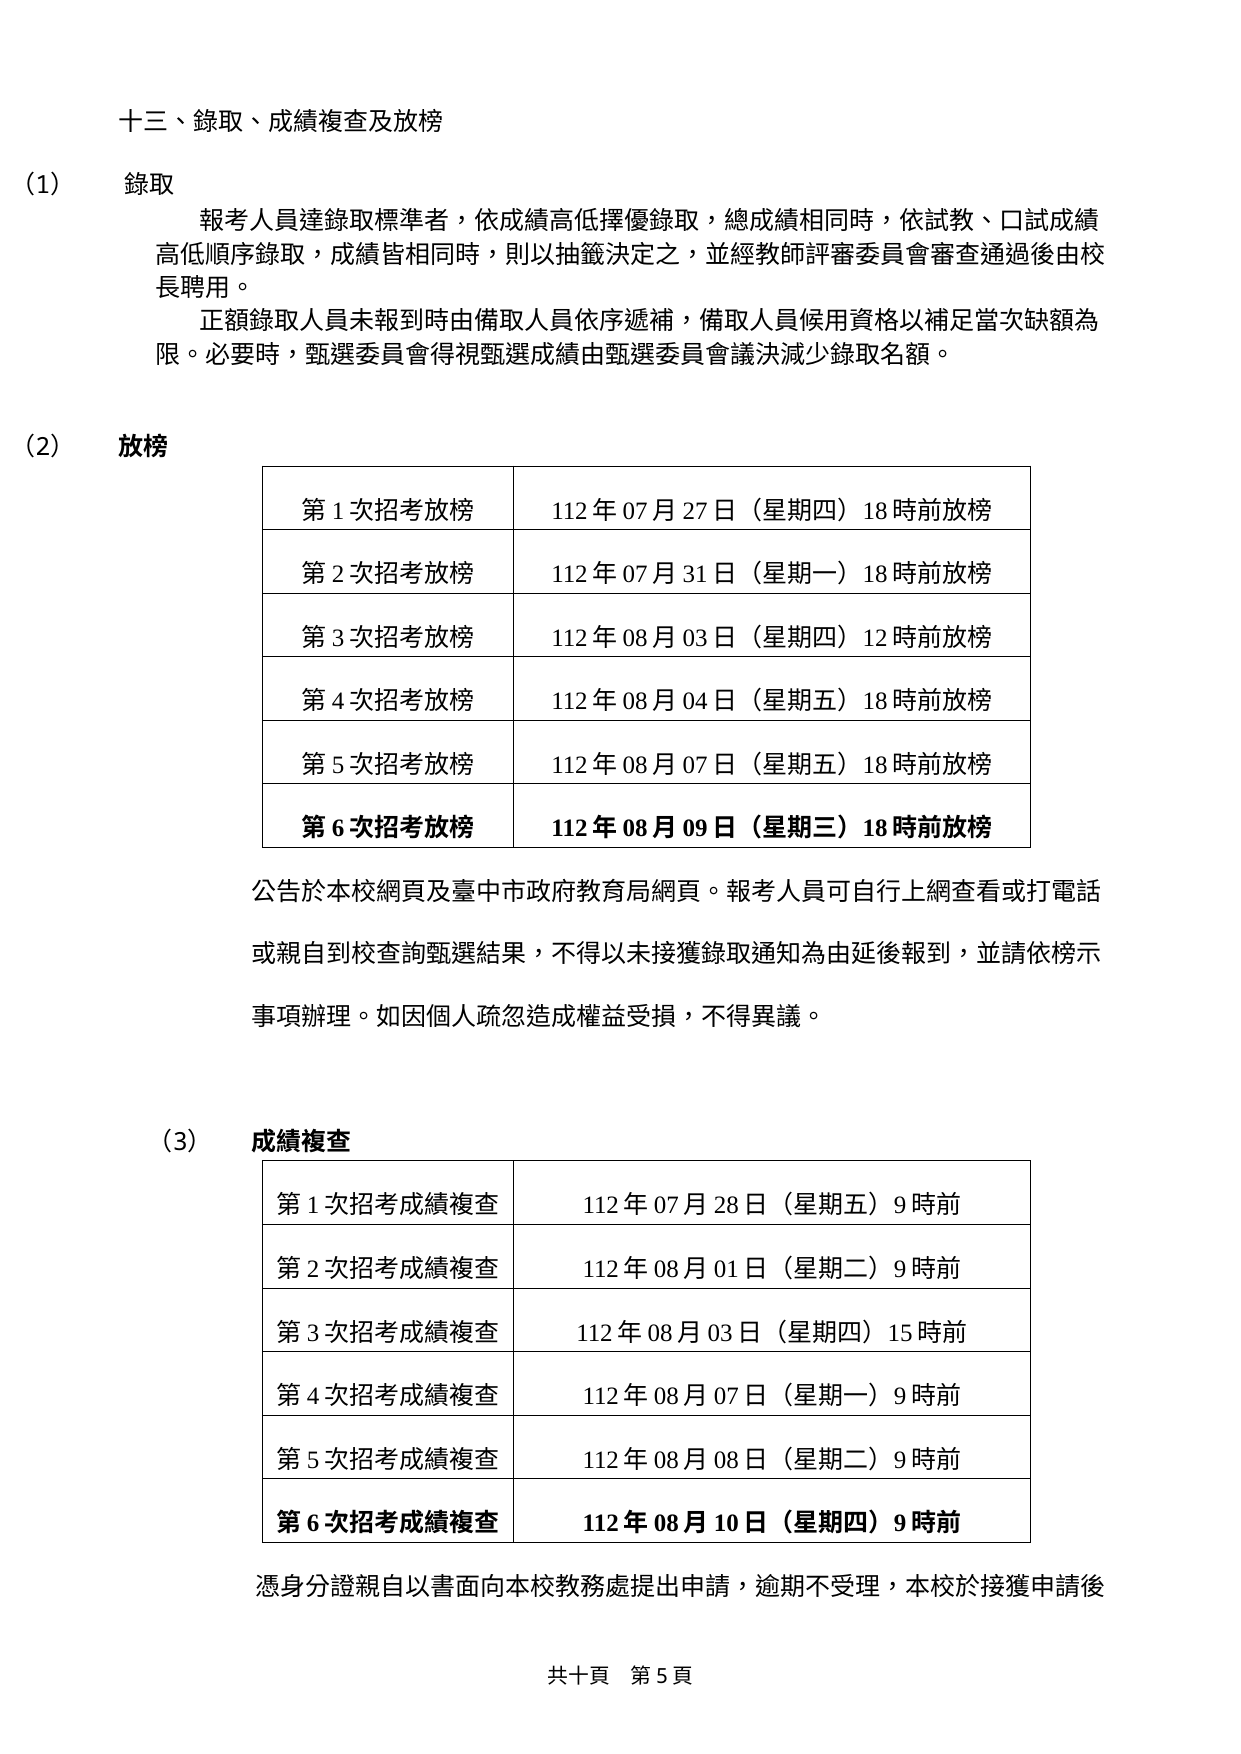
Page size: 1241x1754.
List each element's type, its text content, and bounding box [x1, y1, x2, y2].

table_cell 第4次招考成績複查 [263, 1352, 513, 1414]
list 放榜 [10, 403, 1122, 466]
text 限。必要時，甄選委員會得視甄選成績由甄選委員會議決減少錄取名額。 [118, 336, 1122, 370]
table_header 第1次招考放榜 [263, 467, 513, 529]
table_cell 112年08月01日（星期二）9時前 [514, 1225, 1030, 1287]
table_cell 112年08月04日（星期五）18時前放榜 [514, 657, 1030, 720]
text 報考人員達錄取標準者，依成績高低擇優錄取，總成績相同時，依試教、口試成績 [156, 203, 1122, 236]
text 公告於本校網頁及臺中市政府教育局網頁。報考人員可自行上網查看或打電話或親自到校查詢甄選結果，不得以未接獲錄取通知為由延後報到，並請依榜示事項辦理。如因個人疏忽造成權益受損，不得異議。 [251, 848, 1122, 1035]
table_cell 第6次招考放榜 [263, 784, 513, 847]
table_cell 第3次招考成績複查 [263, 1289, 513, 1351]
text 高低順序錄取，成績皆相同時，則以抽籤決定之，並經教師評審委員會審查通過後由校 [156, 236, 1122, 270]
text 長聘用。 [156, 270, 1122, 303]
table_cell 112年08月03日（星期四）15時前 [514, 1289, 1030, 1351]
table_cell 112年07月31日（星期一）18時前放榜 [514, 530, 1030, 593]
table_header 112年07月28日（星期五）9時前 [514, 1161, 1030, 1224]
table_cell 112年08月03日（星期四）12時前放榜 [514, 594, 1030, 656]
table_header 112年07月27日（星期四）18時前放榜 [514, 467, 1030, 529]
table_cell 第3次招考放榜 [263, 594, 513, 656]
table_cell 112年08月10日（星期四）9時前 [514, 1479, 1030, 1542]
list 錄取 [10, 141, 1122, 203]
table_cell 第5次招考成績複查 [263, 1416, 513, 1478]
table_cell 第2次招考放榜 [263, 530, 513, 593]
table_cell 112年08月07日（星期一）9時前 [514, 1352, 1030, 1414]
list 成績複查 [148, 1098, 1122, 1160]
table_cell 第2次招考成績複查 [263, 1225, 513, 1287]
table_header 第1次招考成績複查 [263, 1161, 513, 1224]
text 憑身分證親自以書面向本校教務處提出申請，逾期不受理，本校於接獲申請後 [256, 1543, 1122, 1605]
table_cell 第5次招考放榜 [263, 721, 513, 783]
text 十三、錄取、成績複查及放榜 [118, 78, 1122, 141]
table_cell 第4次招考放榜 [263, 657, 513, 720]
table_cell 第6次招考成績複查 [263, 1479, 513, 1542]
table_cell 112年08月08日（星期二）9時前 [514, 1416, 1030, 1478]
table_cell 112年08月07日（星期五）18時前放榜 [514, 721, 1030, 783]
table_cell 112年08月09日（星期三）18時前放榜 [514, 784, 1030, 847]
text 正額錄取人員未報到時由備取人員依序遞補，備取人員候用資格以補足當次缺額為 [118, 303, 1122, 336]
